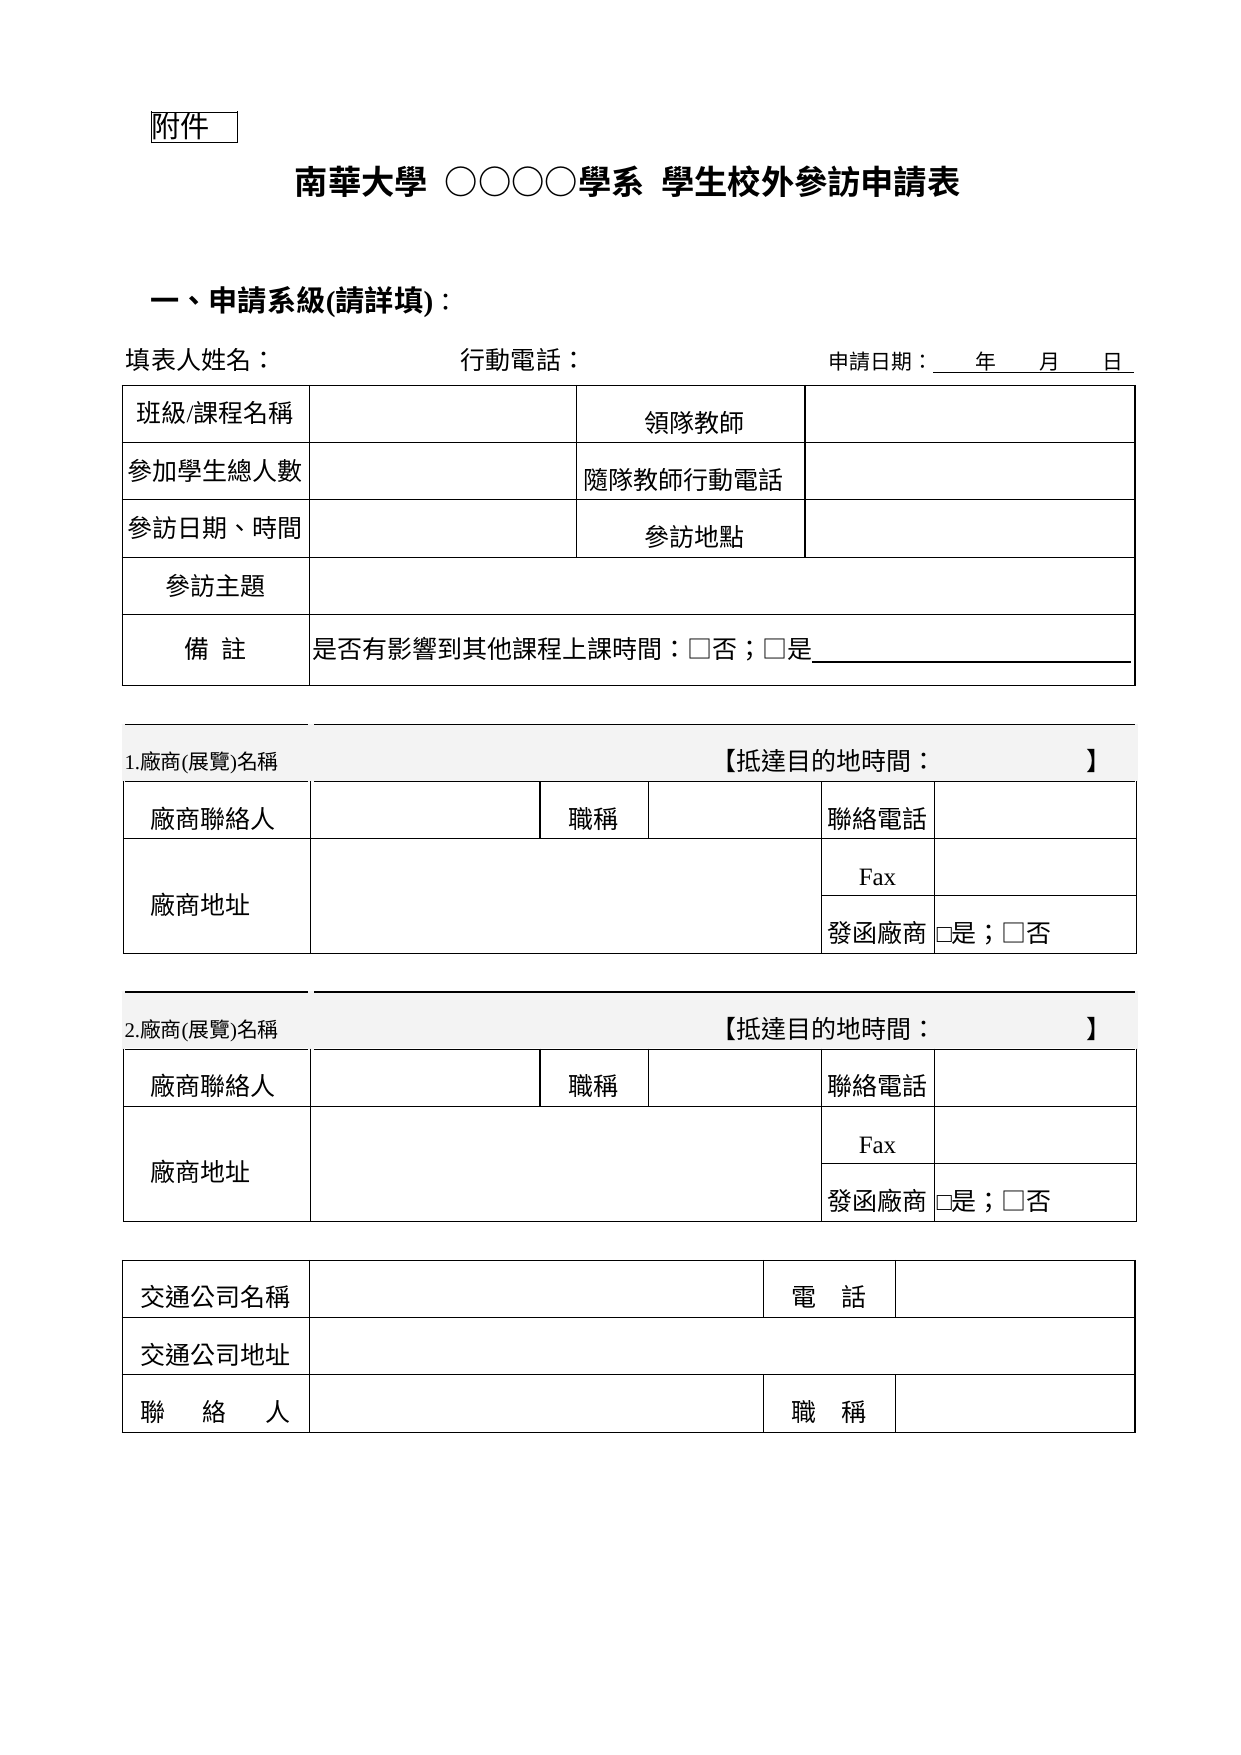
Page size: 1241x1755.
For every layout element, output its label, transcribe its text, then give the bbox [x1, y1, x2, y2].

table_cell 發函廠商 [822, 896, 934, 953]
table_cell [896, 1375, 1134, 1432]
subtitle 南華大學 ○○○○學系 學生校外參訪申請表 [150, 155, 1147, 204]
table_cell 發函廠商 [822, 1164, 934, 1221]
table_cell 廠商地址 [124, 1107, 310, 1221]
table_cell 參訪地點 [577, 500, 804, 557]
table_header 電 話 [764, 1261, 895, 1317]
table_cell 廠商聯絡人 [124, 782, 310, 838]
table_cell 參訪主題 [123, 558, 309, 614]
table_cell [935, 782, 1136, 838]
table_header 2.廠商(展覽)名稱 [125, 993, 308, 1048]
table_cell 備 註 [123, 615, 309, 685]
table_header [896, 1261, 1134, 1317]
table_cell [311, 782, 539, 838]
table_cell [935, 1050, 1136, 1106]
table_header [310, 1261, 763, 1317]
table_cell 交通公司地址 [123, 1318, 309, 1374]
table_header 【抵達目的地時間： 】 [314, 725, 1135, 781]
text 附件 A [152, 113, 237, 142]
table_cell [311, 1050, 539, 1106]
table_cell [310, 1318, 764, 1374]
table_cell 聯絡電話 [822, 782, 934, 838]
table_cell [311, 839, 821, 953]
table_header 交通公司名稱 [123, 1261, 309, 1317]
table_cell 職 稱 [764, 1375, 895, 1432]
table_cell 參訪日期、時間 [123, 500, 309, 557]
table_cell 是否有影響到其他課程上課時間：□否；□是 [310, 615, 1134, 685]
table_cell [764, 1318, 895, 1374]
table_cell [806, 500, 1134, 557]
table_cell 廠商聯絡人 [124, 1050, 310, 1106]
table_header 【抵達目的地時間： 】 [314, 993, 1135, 1048]
table_cell [649, 1050, 821, 1106]
table_cell 職稱 [541, 782, 648, 838]
table_cell [310, 1375, 763, 1432]
table_cell [311, 1107, 821, 1221]
table_cell 聯 絡 人 [123, 1375, 309, 1432]
table_header 班級/課程名稱 [123, 386, 309, 442]
table_cell 聯絡電話 [822, 1050, 934, 1106]
table_cell [649, 782, 821, 838]
table_cell 廠商地址 [124, 839, 310, 953]
subtitle 一、申請系級(請詳填)： [150, 277, 1147, 320]
table_header [806, 386, 1134, 442]
table_cell [935, 1107, 1136, 1163]
table_cell 參加學生總人數 [123, 443, 309, 499]
table_cell [935, 839, 1136, 895]
table_cell □是；□否 [935, 896, 1136, 953]
table_cell □是；□否 [935, 1164, 1136, 1221]
table_header [310, 386, 576, 442]
table_header 1.廠商(展覽)名稱 [125, 725, 308, 781]
table_cell [310, 443, 576, 499]
text 填表人姓名： 行動電話： 申請日期： 年 月 日 [115, 341, 1144, 377]
table_cell 隨隊教師行動電話 [577, 443, 804, 499]
table_cell [895, 1318, 1134, 1374]
table_cell Fax [822, 839, 934, 895]
table_cell [310, 500, 576, 557]
table_cell [310, 558, 1134, 614]
table_cell 職稱 [541, 1050, 648, 1106]
table_header 領隊教師 [577, 386, 804, 442]
table_cell Fax [822, 1107, 934, 1163]
table_cell [806, 443, 1134, 499]
